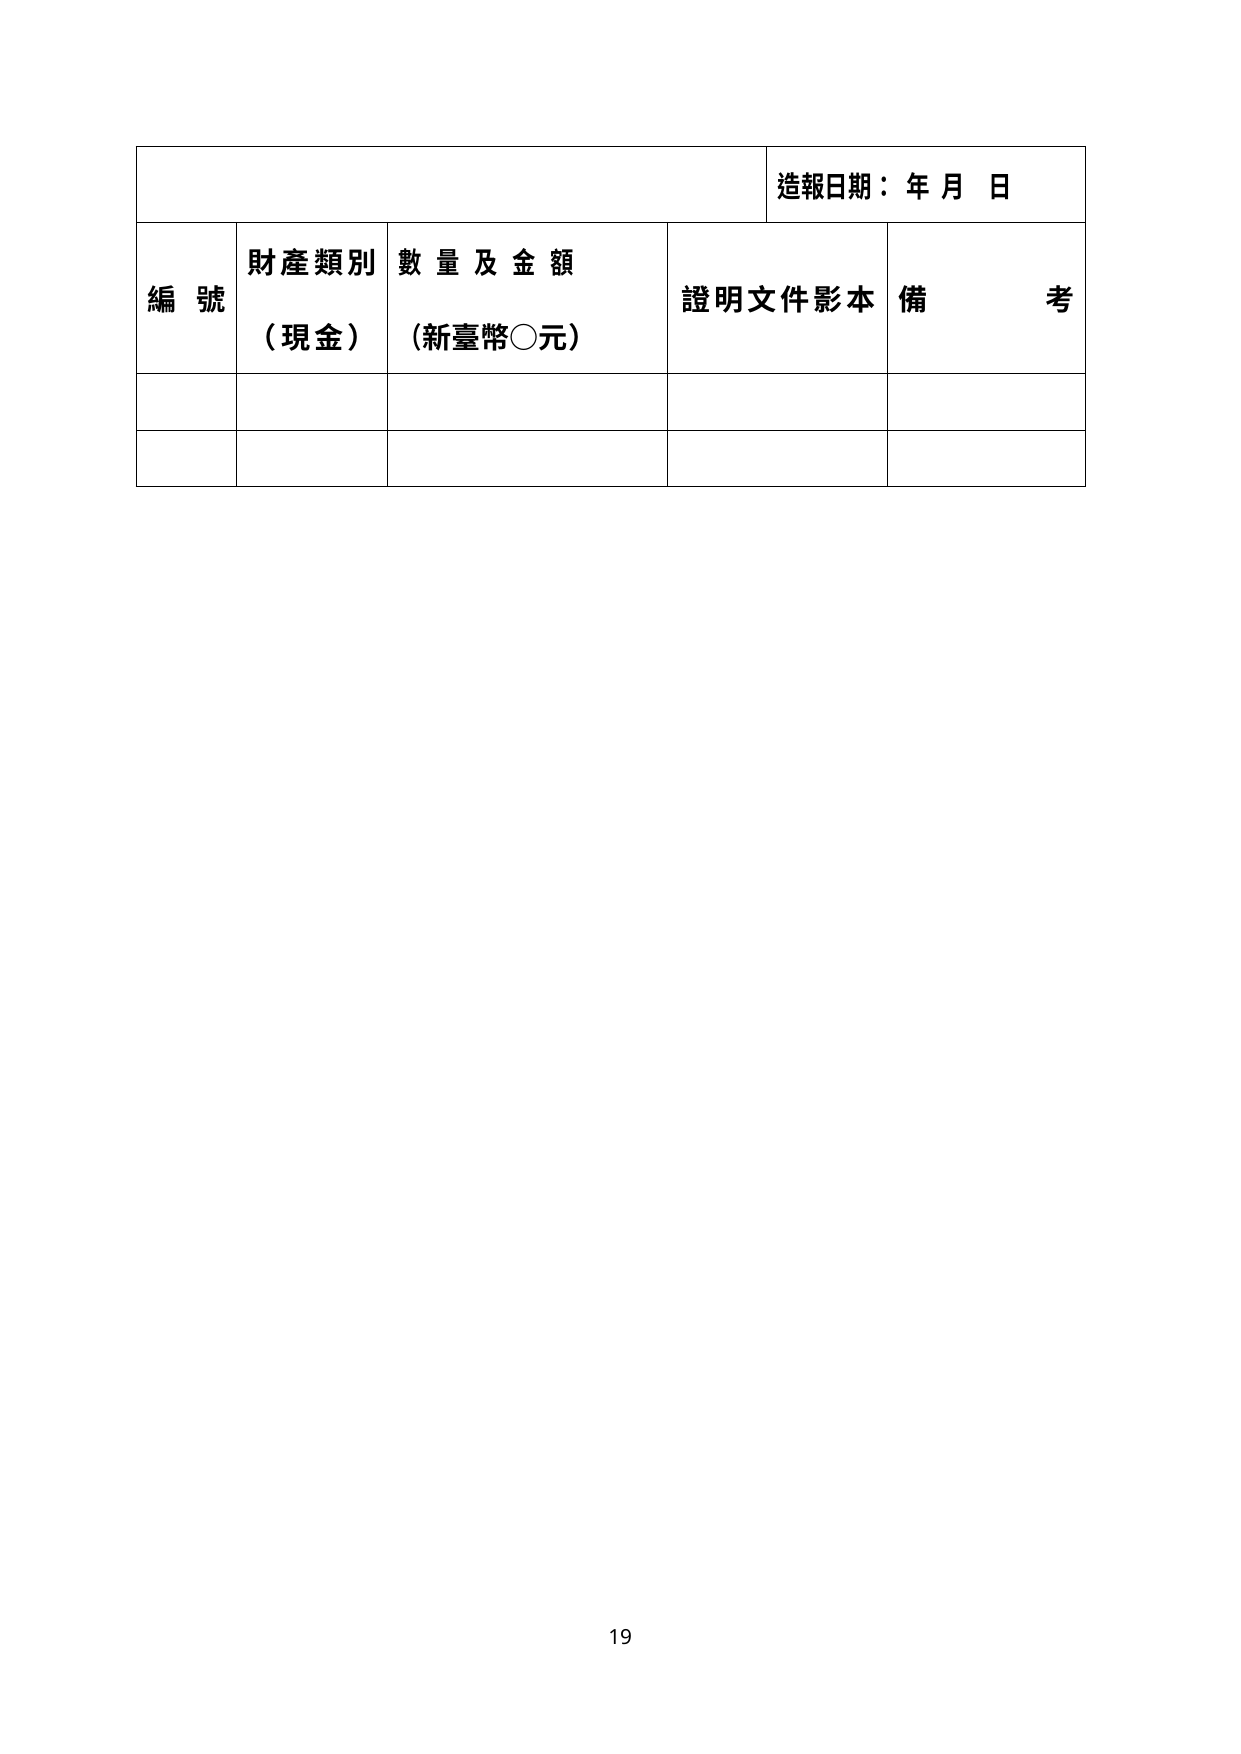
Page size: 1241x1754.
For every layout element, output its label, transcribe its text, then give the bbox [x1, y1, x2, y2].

table_cell [888, 374, 1085, 429]
table_cell [388, 431, 667, 486]
table_cell [388, 374, 667, 429]
table_cell [668, 374, 887, 429]
table_cell 財產類別（現金） [237, 223, 387, 373]
table_header [137, 147, 766, 222]
table_cell 備考 [888, 223, 1085, 373]
table_cell [888, 431, 1085, 486]
table_cell [137, 431, 236, 486]
table_cell 證明文件影本 [668, 223, 887, 373]
table_cell [668, 431, 887, 486]
table_cell [237, 374, 387, 429]
table_header 造報日期： 年 月 日 [767, 147, 1085, 222]
table_cell 編號 [137, 223, 236, 373]
table_cell 數量及金額 （新臺幣○元） [388, 223, 667, 373]
table_cell [137, 374, 236, 429]
table_cell [237, 431, 387, 486]
